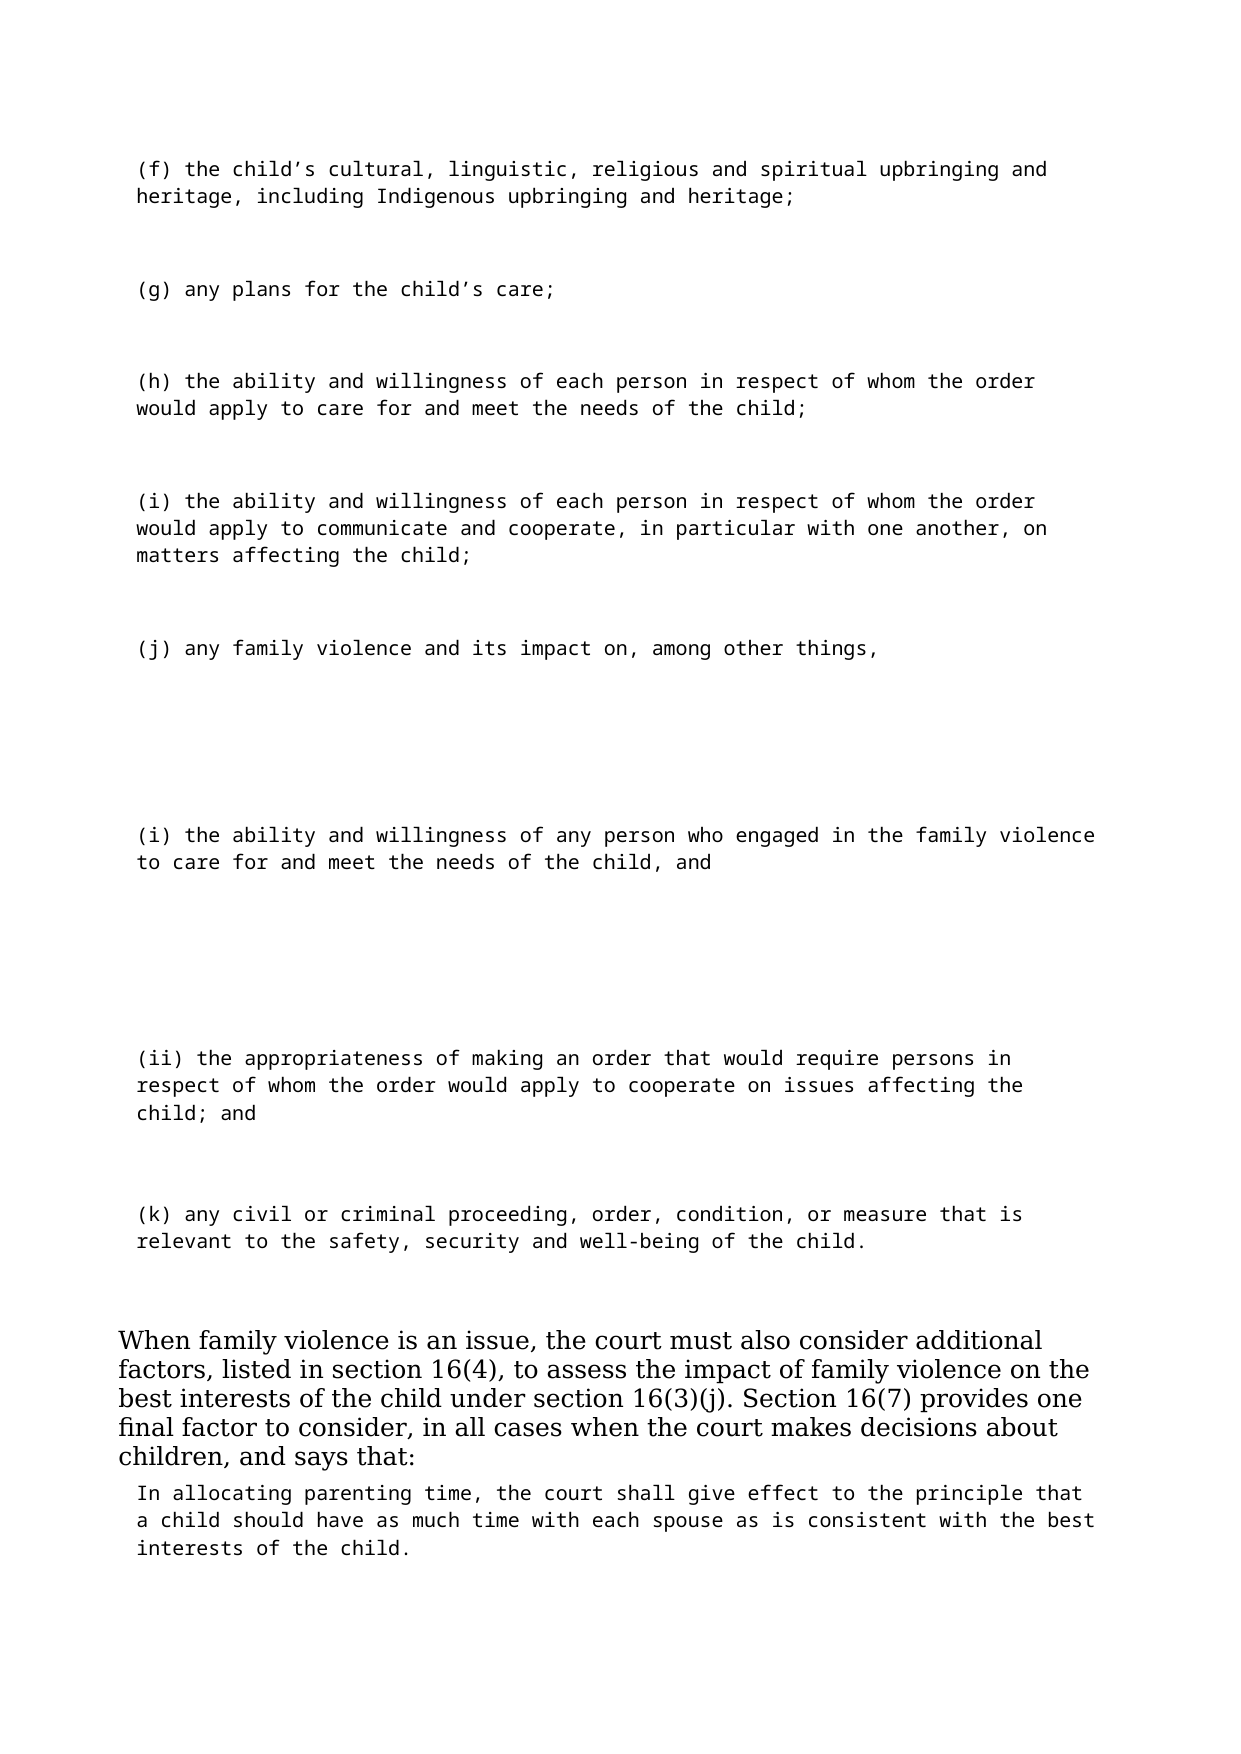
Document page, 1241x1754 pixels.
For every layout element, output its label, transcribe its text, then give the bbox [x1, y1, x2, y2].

text (i) the ability and willingness of any person who engaged in the family violence to care for and meet the needs of the child, and [136, 821, 1104, 875]
text (f) the child’s cultural, linguistic, religious and spiritual upbringing and heritage, including Indigenous upbringing and heritage; [136, 155, 1104, 209]
text (j) any family violence and its impact on, among other things, [136, 634, 1104, 661]
text (h) the ability and willingness of each person in respect of whom the order would apply to care for and meet the needs of the child; [136, 367, 1104, 422]
text When family violence is an issue, the court must also consider additional factors, listed in section 16(4), to assess the impact of family violence on the best interests of the child under section 16(3)(j). Section 16(7) provides one final factor to consider, in all cases when the court makes decisions about children, and says that: [118, 1326, 1122, 1472]
text (ii) the appropriateness of making an order that would require persons in respect of whom the order would apply to cooperate on issues affecting the child; and [136, 1044, 1104, 1126]
text (i) the ability and willingness of each person in respect of whom the order would apply to communicate and cooperate, in particular with one another, on matters affecting the child; [136, 487, 1104, 569]
text In allocating parenting time, the court shall give effect to the principle that a child should have as much time with each spouse as is consistent with the best interests of the child. [136, 1479, 1104, 1561]
text (k) any civil or criminal proceeding, order, condition, or measure that is relevant to the safety, security and well-being of the child. [136, 1200, 1104, 1254]
text (g) any plans for the child’s care; [136, 274, 1104, 302]
